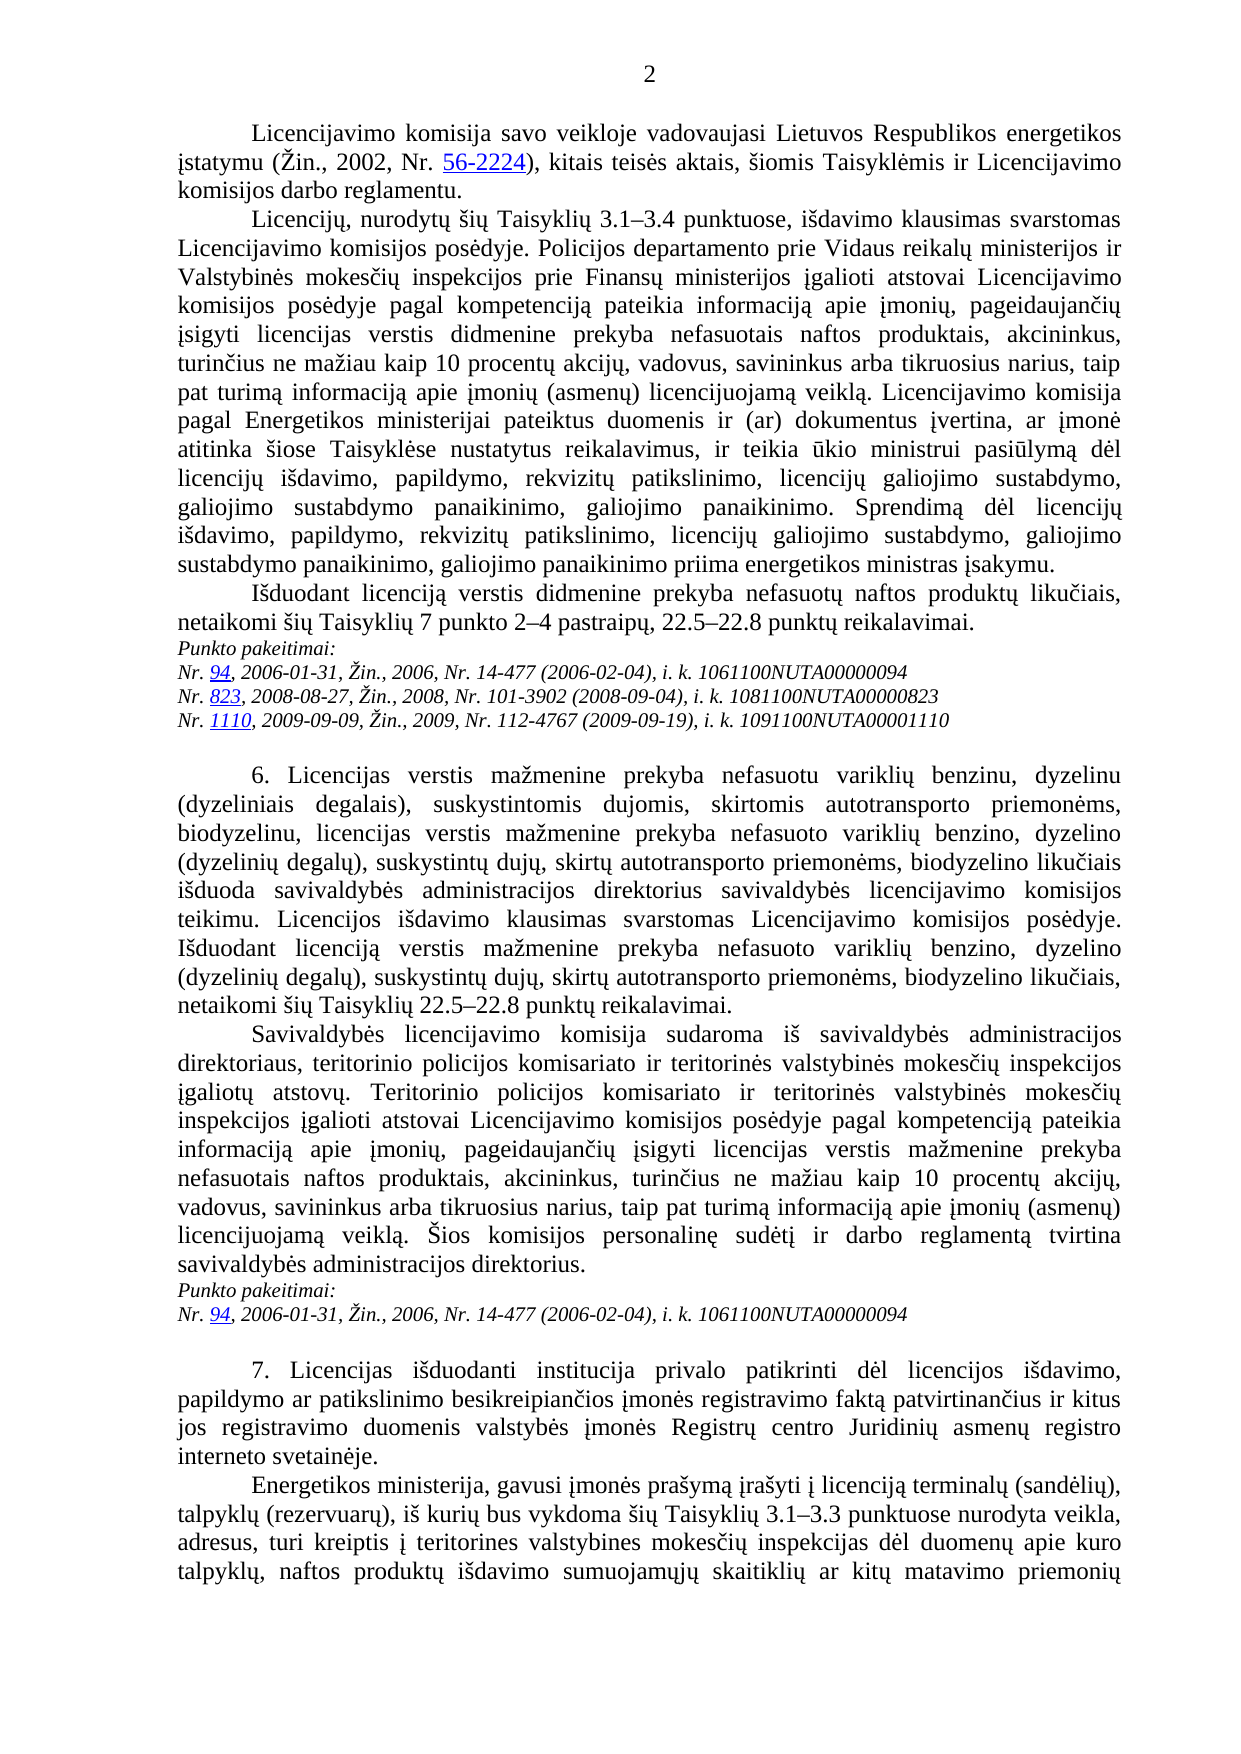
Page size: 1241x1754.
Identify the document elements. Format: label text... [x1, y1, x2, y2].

text Nr. 94, 2006-01-31, Žin., 2006, Nr. 14-477 (2006-02-04), i. k. 1061100NUTA00000094 [177, 660, 1122, 684]
text Savivaldybės licencijavimo komisija sudaroma iš savivaldybės administracijos direktoriaus, teritorinio policijos komisariato ir teritorinės valstybinės mokesčių inspekcijos įgaliotų atstovų. Teritorinio policijos komisariato ir teritorinės valstybinės mokesčių inspekcijos įgalioti atstovai Licencijavimo komisijos posėdyje pagal kompetenciją pateikia informaciją apie įmonių, pageidaujančių įsigyti licencijas verstis mažmenine prekyba nefasuotais naftos produktais, akcininkus, turinčius ne mažiau kaip 10 procentų akcijų, vadovus, savininkus arba tikruosius narius, taip pat turimą informaciją apie įmonių (asmenų) licencijuojamą veiklą. Šios komisijos personalinę sudėtį ir darbo reglamentą tvirtina savivaldybės administracijos direktorius. [177, 1019, 1122, 1278]
text Nr. 823, 2008-08-27, Žin., 2008, Nr. 101-3902 (2008-09-04), i. k. 1081100NUTA00000823 [177, 684, 1122, 708]
text Punkto pakeitimai: [177, 1278, 1122, 1302]
text Išduodant licenciją verstis didmenine prekyba nefasuotų naftos produktų likučiais, netaikomi šių Taisyklių 7 punkto 2–4 pastraipų, 22.5–22.8 punktų reikalavimai. [177, 578, 1122, 636]
text Punkto pakeitimai: [177, 636, 1122, 660]
text Nr. 1110, 2009-09-09, Žin., 2009, Nr. 112-4767 (2009-09-19), i. k. 1091100NUTA00001110 [177, 708, 1122, 732]
text 6. Licencijas verstis mažmenine prekyba nefasuotu variklių benzinu, dyzelinu (dyzeliniais degalais), suskystintomis dujomis, skirtomis autotransporto priemonėms, biodyzelinu, licencijas verstis mažmenine prekyba nefasuoto variklių benzino, dyzelino (dyzelinių degalų), suskystintų dujų, skirtų autotransporto priemonėms, biodyzelino likučiais išduoda savivaldybės administracijos direktorius savivaldybės licencijavimo komisijos teikimu. Licencijos išdavimo klausimas svarstomas Licencijavimo komisijos posėdyje. Išduodant licenciją verstis mažmenine prekyba nefasuoto variklių benzino, dyzelino (dyzelinių degalų), suskystintų dujų, skirtų autotransporto priemonėms, biodyzelino likučiais, netaikomi šių Taisyklių 22.5–22.8 punktų reikalavimai. [177, 761, 1122, 1019]
text Licencijų, nurodytų šių Taisyklių 3.1–3.4 punktuose, išdavimo klausimas svarstomas Licencijavimo komisijos posėdyje. Policijos departamento prie Vidaus reikalų ministerijos ir Valstybinės mokesčių inspekcijos prie Finansų ministerijos įgalioti atstovai Licencijavimo komisijos posėdyje pagal kompetenciją pateikia informaciją apie įmonių, pageidaujančių įsigyti licencijas verstis didmenine prekyba nefasuotais naftos produktais, akcininkus, turinčius ne mažiau kaip 10 procentų akcijų, vadovus, savininkus arba tikruosius narius, taip pat turimą informaciją apie įmonių (asmenų) licencijuojamą veiklą. Licencijavimo komisija pagal Energetikos ministerijai pateiktus duomenis ir (ar) dokumentus įvertina, ar įmonė atitinka šiose Taisyklėse nustatytus reikalavimus, ir teikia ūkio ministrui pasiūlymą dėl licencijų išdavimo, papildymo, rekvizitų patikslinimo, licencijų galiojimo sustabdymo, galiojimo sustabdymo panaikinimo, galiojimo panaikinimo. Sprendimą dėl licencijų išdavimo, papildymo, rekvizitų patikslinimo, licencijų galiojimo sustabdymo, galiojimo sustabdymo panaikinimo, galiojimo panaikinimo priima energetikos ministras įsakymu. [177, 204, 1122, 578]
text Licencijavimo komisija savo veikloje vadovaujasi Lietuvos Respublikos energetikos įstatymu (Žin., 2002, Nr. 56-2224), kitais teisės aktais, šiomis Taisyklėmis ir Licencijavimo komisijos darbo reglamentu. [177, 118, 1122, 204]
text Energetikos ministerija, gavusi įmonės prašymą įrašyti į licenciją terminalų (sandėlių), talpyklų (rezervuarų), iš kurių bus vykdoma šių Taisyklių 3.1–3.3 punktuose nurodyta veikla, adresus, turi kreiptis į teritorines valstybines mokesčių inspekcijas dėl duomenų apie kuro talpyklų, naftos produktų išdavimo sumuojamųjų skaitiklių ar kitų matavimo priemonių [177, 1470, 1122, 1585]
text Nr. 94, 2006-01-31, Žin., 2006, Nr. 14-477 (2006-02-04), i. k. 1061100NUTA00000094 [177, 1302, 1122, 1326]
text 7. Licencijas išduodanti institucija privalo patikrinti dėl licencijos išdavimo, papildymo ar patikslinimo besikreipiančios įmonės registravimo faktą patvirtinančius ir kitus jos registravimo duomenis valstybės įmonės Registrų centro Juridinių asmenų registro interneto svetainėje. [177, 1355, 1122, 1470]
